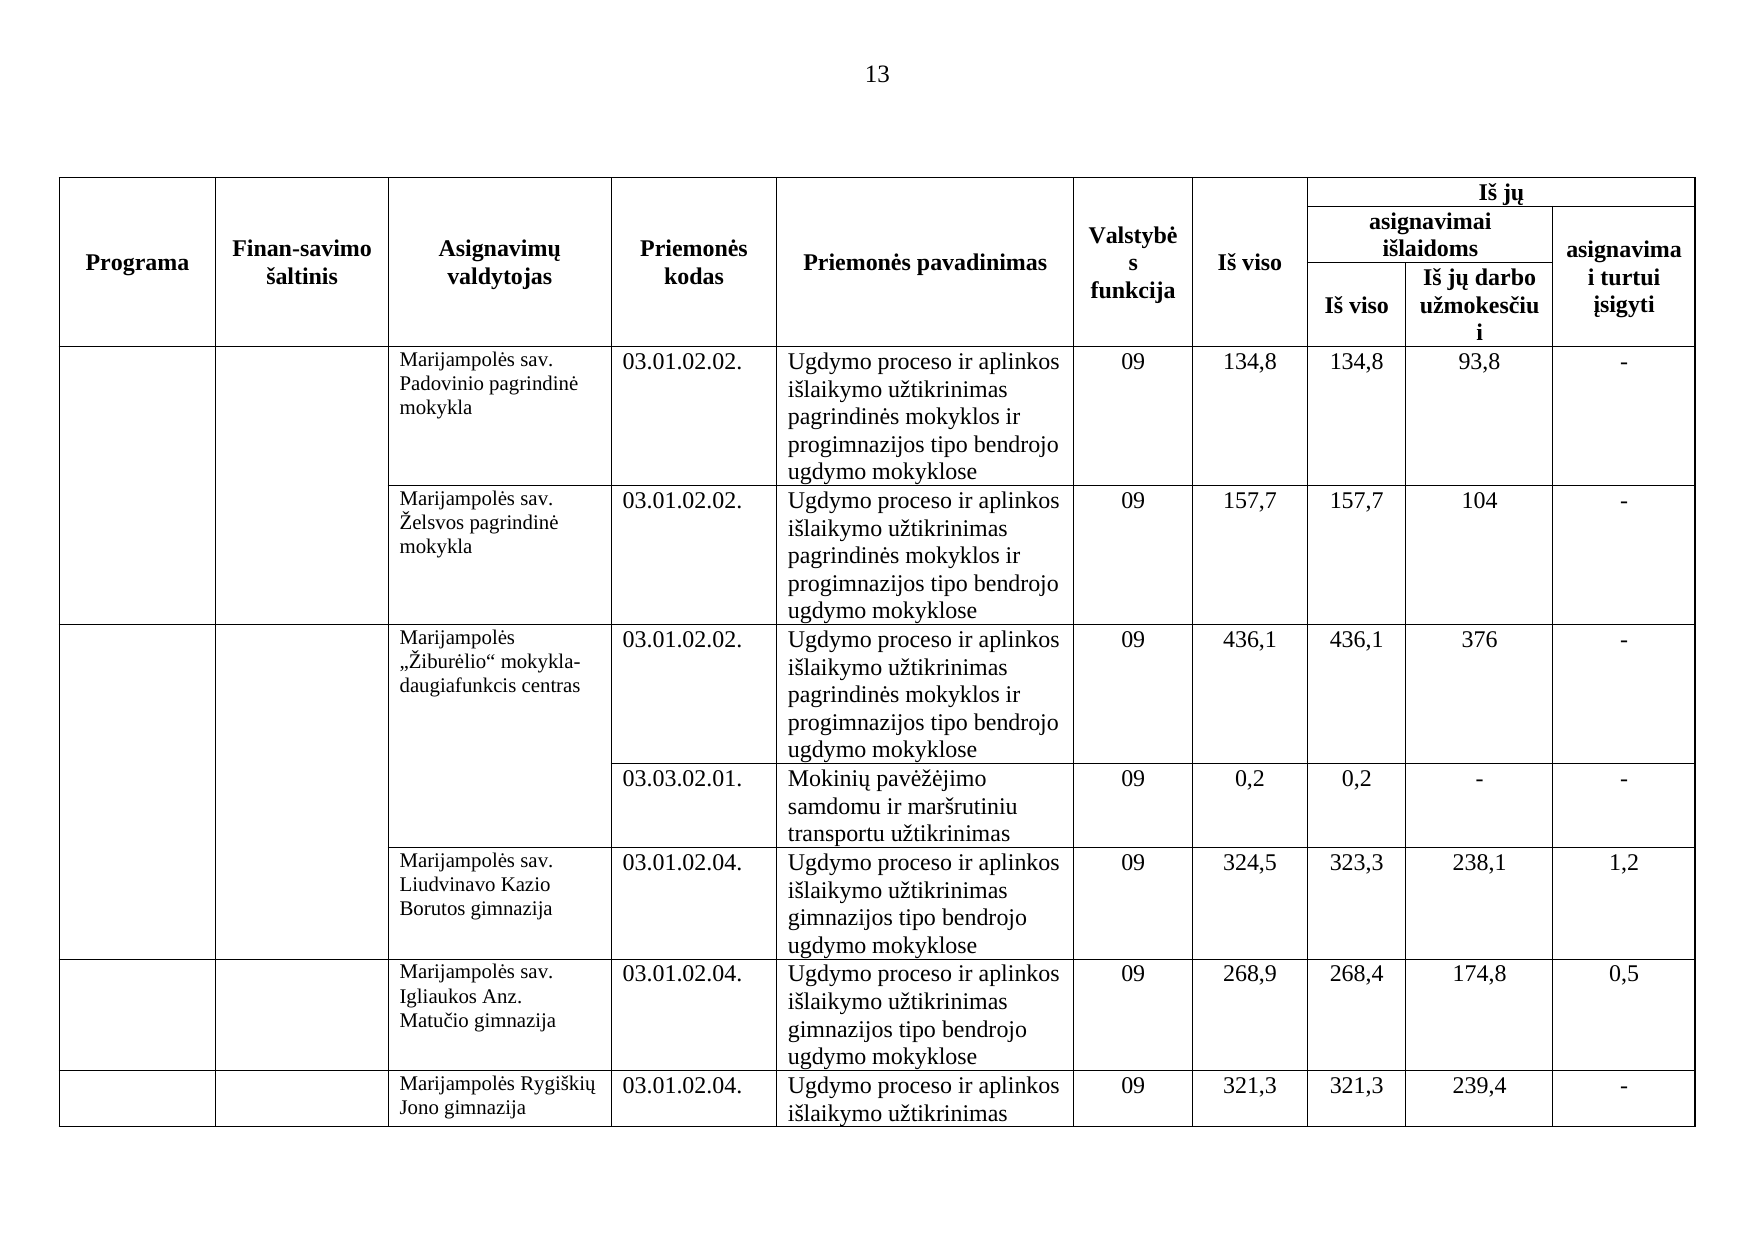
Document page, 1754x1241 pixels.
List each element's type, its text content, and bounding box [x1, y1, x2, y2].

table_cell Ugdymo proceso ir aplinkos išlaikymo užtikrinimas pagrindinės mokyklos ir progimnazijos tipo bendrojo ugdymo mokyklose [777, 347, 1073, 485]
table_cell 09 [1074, 347, 1192, 485]
table_header Valstybės funkcija [1074, 178, 1192, 346]
table_cell 09 [1074, 1071, 1192, 1126]
table_cell Marijampolės sav. Liudvinavo Kazio Borutos gimnazija [389, 848, 611, 958]
table_cell Marijampolės sav. Igliaukos Anz. Matučio gimnazija [389, 960, 611, 1070]
table_cell [216, 485, 388, 624]
table_cell Iš jų darbo užmokesčiui [1406, 263, 1552, 346]
table_cell - [1553, 764, 1694, 847]
table_cell 03.01.02.02. [612, 625, 776, 763]
table_cell 268,9 [1193, 960, 1307, 1070]
table_cell [60, 347, 215, 624]
table_cell 436,1 [1308, 625, 1405, 763]
table_cell 174,8 [1406, 960, 1552, 1070]
table_cell - [1553, 1071, 1694, 1126]
table_cell [216, 347, 388, 485]
table_cell [216, 960, 388, 1070]
table_cell 09 [1074, 486, 1192, 624]
table_header Iš jų [1308, 178, 1694, 206]
table_cell 09 [1074, 960, 1192, 1070]
table_cell 03.01.02.04. [612, 1071, 776, 1126]
table_cell 03.01.02.02. [612, 486, 776, 624]
table_cell [60, 1071, 215, 1126]
table_cell 157,7 [1193, 486, 1307, 624]
table_cell Ugdymo proceso ir aplinkos išlaikymo užtikrinimas gimnazijos tipo bendrojo ugdymo mokyklose [777, 848, 1073, 958]
table_cell [216, 625, 388, 763]
table_cell 09 [1074, 625, 1192, 763]
table_cell 324,5 [1193, 848, 1307, 958]
table_cell 1,2 [1553, 848, 1694, 958]
table_header Priemonės pavadinimas [777, 178, 1073, 346]
table_cell Marijampolės „Žiburėlio“ mokykla-daugiafunkcis centras [389, 625, 611, 763]
table_cell [60, 847, 215, 958]
table_cell 93,8 [1406, 347, 1552, 485]
table_cell 09 [1074, 848, 1192, 958]
table_cell 239,4 [1406, 1071, 1552, 1126]
table_cell Ugdymo proceso ir aplinkos išlaikymo užtikrinimas pagrindinės mokyklos ir progimnazijos tipo bendrojo ugdymo mokyklose [777, 625, 1073, 763]
table_cell 0,2 [1308, 764, 1405, 847]
table_cell Marijampolės Rygiškių Jono gimnazija [389, 1071, 611, 1126]
table_cell 03.01.02.04. [612, 960, 776, 1070]
table_cell [60, 960, 215, 1070]
table_cell [60, 763, 215, 847]
table_cell Ugdymo proceso ir aplinkos išlaikymo užtikrinimas pagrindinės mokyklos ir progimnazijos tipo bendrojo ugdymo mokyklose [777, 486, 1073, 624]
table_cell 323,3 [1308, 848, 1405, 958]
table_cell Iš viso [1308, 263, 1405, 346]
table_cell Ugdymo proceso ir aplinkos išlaikymo užtikrinimas gimnazijos tipo bendrojo ugdymo mokyklose [777, 960, 1073, 1070]
table_header Finan-savimo šaltinis [216, 178, 388, 346]
table_header Programa [60, 178, 215, 346]
table_cell [60, 625, 215, 763]
table_cell [389, 763, 611, 847]
table_header Priemonės kodas [612, 178, 776, 346]
table_cell 321,3 [1308, 1071, 1405, 1126]
table_cell 268,4 [1308, 960, 1405, 1070]
table_cell - [1406, 764, 1552, 847]
table_cell 157,7 [1308, 486, 1405, 624]
table_cell 436,1 [1193, 625, 1307, 763]
table_cell - [1553, 347, 1694, 485]
table_cell 376 [1406, 625, 1552, 763]
table_cell 0,5 [1553, 960, 1694, 1070]
table_cell asignavimai išlaidoms [1308, 207, 1552, 262]
table_cell 03.03.02.01. [612, 764, 776, 847]
table_cell 134,8 [1193, 347, 1307, 485]
table_cell Marijampolės sav. Želsvos pagrindinė mokykla [389, 486, 611, 624]
table_cell 134,8 [1308, 347, 1405, 485]
table_header Asignavimų valdytojas [389, 178, 611, 346]
table_cell 03.01.02.02. [612, 347, 776, 485]
table_cell Marijampolės sav. Padovinio pagrindinė mokykla [389, 347, 611, 485]
table_cell [216, 1071, 388, 1126]
table_cell Ugdymo proceso ir aplinkos išlaikymo užtikrinimas [777, 1071, 1073, 1126]
table_cell 104 [1406, 486, 1552, 624]
table_header Iš viso [1193, 178, 1307, 346]
table_cell - [1553, 625, 1694, 763]
table_cell 03.01.02.04. [612, 848, 776, 958]
table_cell Mokinių pavėžėjimo samdomu ir maršrutiniu transportu užtikrinimas [777, 764, 1073, 847]
table_cell [216, 763, 388, 847]
table_cell 0,2 [1193, 764, 1307, 847]
table_cell asignavimai turtui įsigyti [1553, 207, 1694, 346]
table_cell 238,1 [1406, 848, 1552, 958]
table_cell 321,3 [1193, 1071, 1307, 1126]
table_cell - [1553, 486, 1694, 624]
table_cell [216, 847, 388, 958]
table_cell 09 [1074, 764, 1192, 847]
